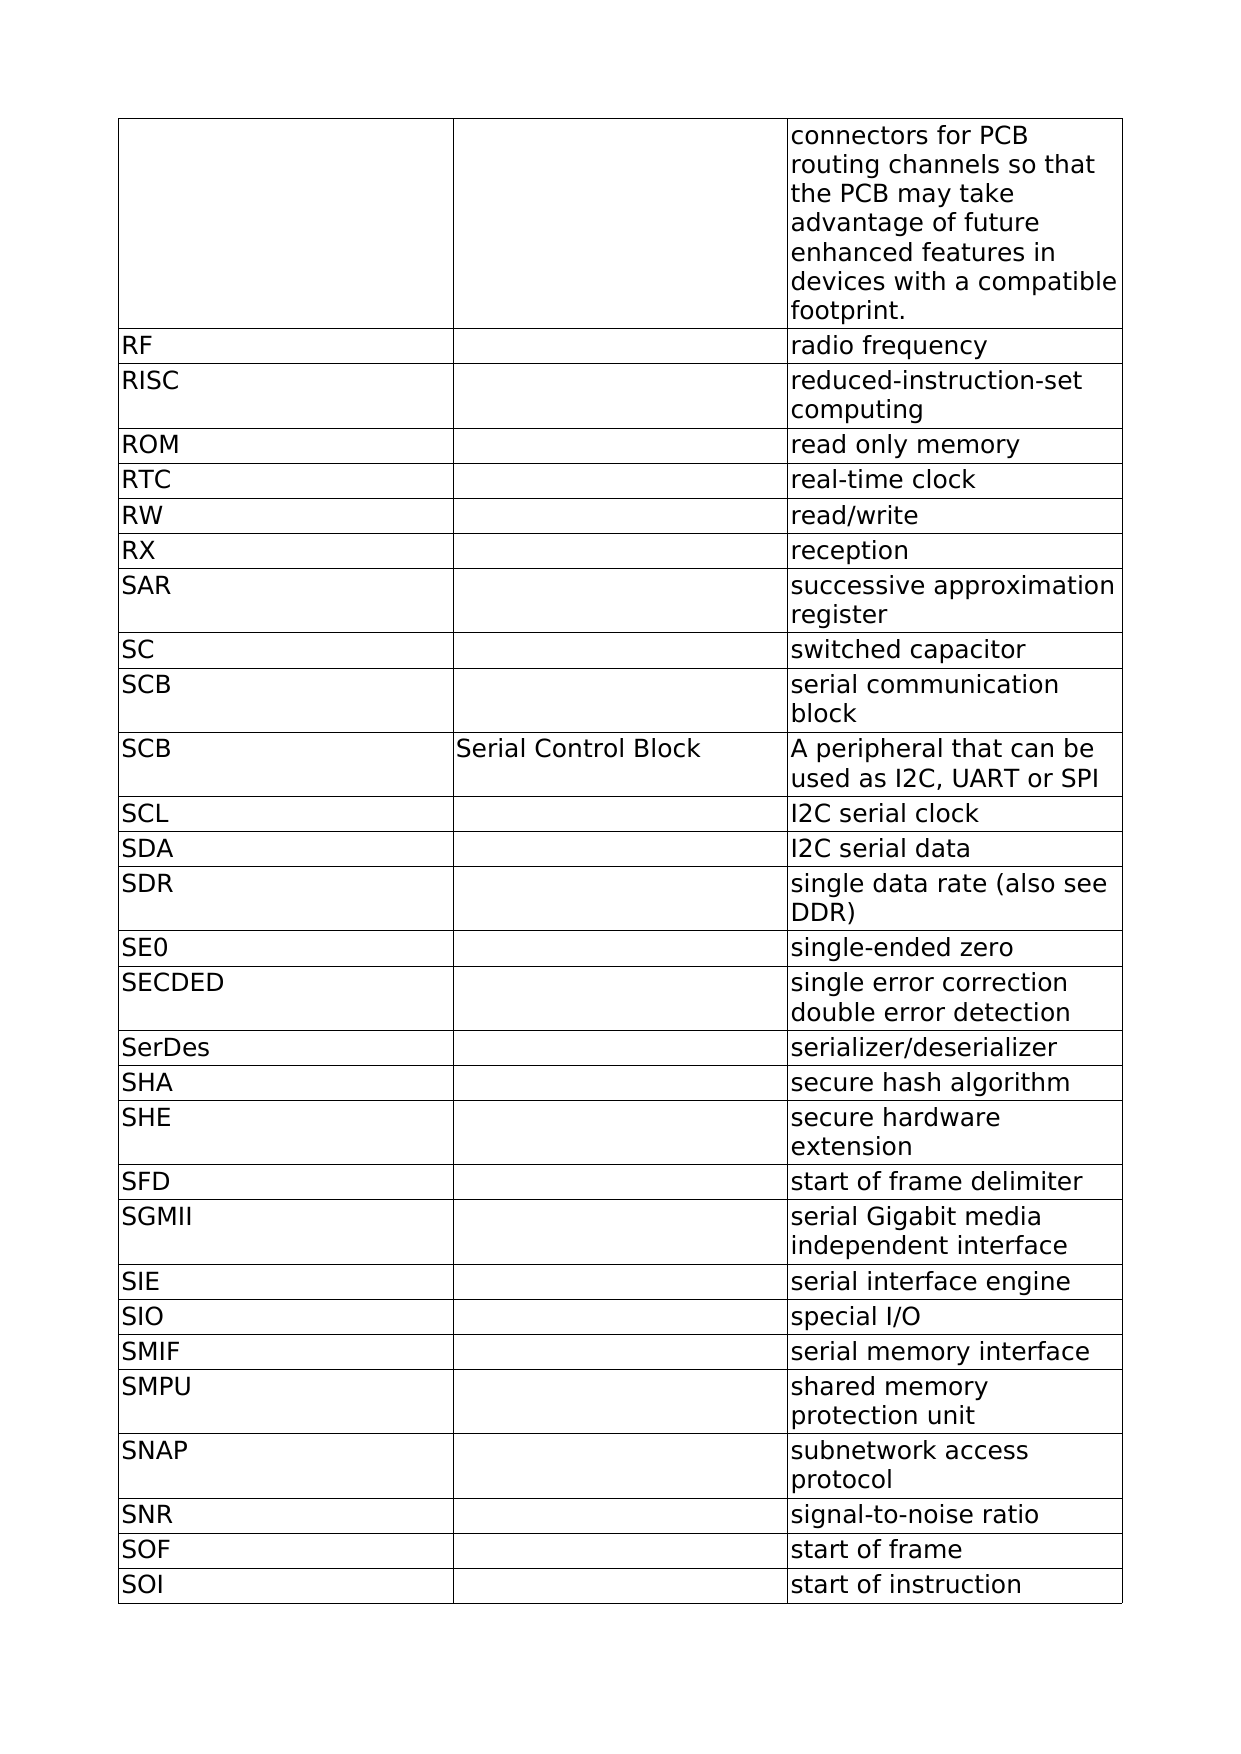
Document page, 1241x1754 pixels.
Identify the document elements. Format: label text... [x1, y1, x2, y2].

table_cell secure hash algorithm [788, 1066, 1122, 1100]
table_cell [454, 1534, 787, 1568]
table_cell A peripheral that can be used as I2C, UART or SPI [788, 733, 1122, 796]
table_cell single-ended zero [788, 931, 1122, 966]
table_cell shared memory protection unit [788, 1370, 1122, 1433]
table_cell SDR [119, 867, 453, 930]
table_cell [454, 967, 787, 1030]
table_cell [454, 1031, 787, 1065]
table_cell read/write [788, 499, 1122, 533]
table_cell subnetwork access protocol [788, 1434, 1122, 1497]
table_cell SE0 [119, 931, 453, 966]
table_cell reduced-instruction-set computing [788, 364, 1122, 428]
table_cell RF [119, 329, 453, 363]
table_cell ROM [119, 429, 453, 463]
table_cell SerDes [119, 1031, 453, 1065]
table_cell SCB [119, 669, 453, 732]
table_cell [454, 499, 787, 533]
table_cell SAR [119, 569, 453, 632]
table_cell [454, 1200, 787, 1264]
table_cell [454, 797, 787, 831]
table_cell start of frame delimiter [788, 1165, 1122, 1199]
table_cell serial memory interface [788, 1335, 1122, 1369]
table_cell SECDED [119, 967, 453, 1030]
table_cell start of instruction [788, 1569, 1122, 1603]
table_cell SIO [119, 1300, 453, 1334]
table_cell [454, 1499, 787, 1533]
table_cell radio frequency [788, 329, 1122, 363]
table_cell [454, 1370, 787, 1433]
table_cell I2C serial data [788, 832, 1122, 866]
table_cell [454, 1165, 787, 1199]
table_cell reception [788, 534, 1122, 568]
table_cell [454, 1101, 787, 1164]
table_cell SDA [119, 832, 453, 866]
table_cell [454, 1569, 787, 1603]
table_cell Serial Control Block [454, 733, 787, 796]
table_cell RW [119, 499, 453, 533]
table_cell SGMII [119, 1200, 453, 1264]
table_cell signal-to-noise ratio [788, 1499, 1122, 1533]
table_cell [454, 1434, 787, 1497]
table_cell SNAP [119, 1434, 453, 1497]
table_cell real-time clock [788, 464, 1122, 498]
table_cell RTC [119, 464, 453, 498]
table_cell [454, 534, 787, 568]
table_cell single error correction double error detection [788, 967, 1122, 1030]
table_cell SIE [119, 1265, 453, 1299]
table_cell [454, 1335, 787, 1369]
table_cell secure hardware extension [788, 1101, 1122, 1164]
table_cell serializer/deserializer [788, 1031, 1122, 1065]
table_cell single data rate (also see DDR) [788, 867, 1122, 930]
table_cell SNR [119, 1499, 453, 1533]
table_cell [454, 867, 787, 930]
table_cell [454, 832, 787, 866]
table_cell SFD [119, 1165, 453, 1199]
table_cell serial Gigabit media independent interface [788, 1200, 1122, 1264]
table_cell SOI [119, 1569, 453, 1603]
table_cell serial interface engine [788, 1265, 1122, 1299]
table_cell start of frame [788, 1534, 1122, 1568]
table_cell switched capacitor [788, 633, 1122, 667]
table_cell [454, 1265, 787, 1299]
table_cell I2C serial clock [788, 797, 1122, 831]
table_cell [454, 669, 787, 732]
table_cell special I/O [788, 1300, 1122, 1334]
table_cell [119, 119, 453, 328]
table_cell [454, 931, 787, 966]
table_cell connectors for PCB routing channels so that the PCB may take advantage of future enhanced features in devices with a compatible footprint. [788, 119, 1122, 328]
table_cell SCL [119, 797, 453, 831]
table_cell SHA [119, 1066, 453, 1100]
table_cell SOF [119, 1534, 453, 1568]
table_cell [454, 364, 787, 428]
table_cell SMPU [119, 1370, 453, 1433]
table_cell RISC [119, 364, 453, 428]
table_cell [454, 569, 787, 632]
table_cell [454, 119, 787, 328]
table_cell SC [119, 633, 453, 667]
table_cell SMIF [119, 1335, 453, 1369]
table_cell [454, 429, 787, 463]
table_cell [454, 329, 787, 363]
table_cell read only memory [788, 429, 1122, 463]
table_cell SCB [119, 733, 453, 796]
table_cell [454, 464, 787, 498]
table_cell RX [119, 534, 453, 568]
table_cell [454, 1300, 787, 1334]
table_cell [454, 1066, 787, 1100]
table_cell SHE [119, 1101, 453, 1164]
table_cell successive approximation register [788, 569, 1122, 632]
table_cell serial communication block [788, 669, 1122, 732]
table_cell [454, 633, 787, 667]
